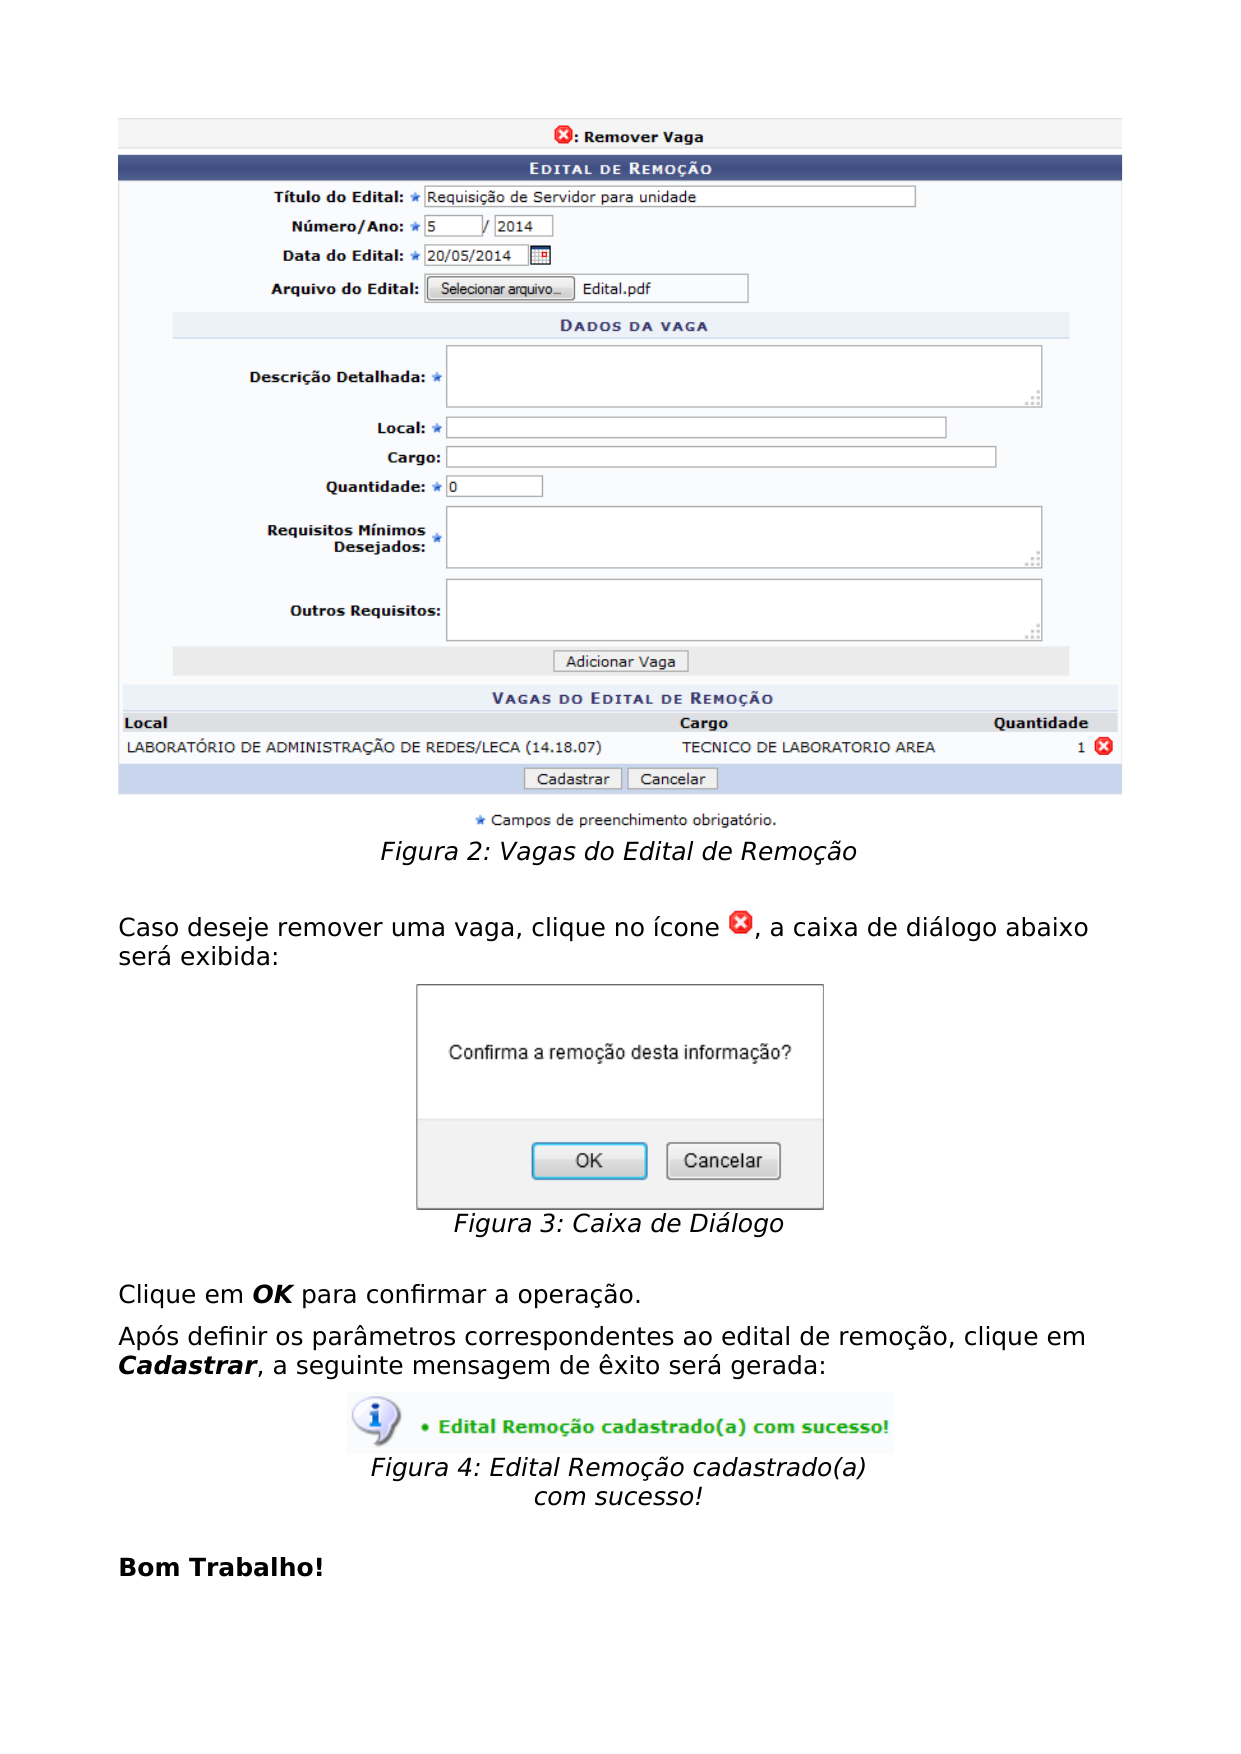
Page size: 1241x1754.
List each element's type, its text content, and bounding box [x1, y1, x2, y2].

text Figura 3: Caixa de Diálogo [416, 1210, 824, 1238]
text Clique em OK para confirmar a operação. [118, 1280, 1122, 1309]
picture [728, 908, 754, 937]
picture [416, 984, 824, 1210]
picture [118, 118, 1123, 838]
text Figura 2: Vagas do Edital de Remoção [118, 838, 1122, 867]
text Após definir os parâmetros correspondentes ao edital de remoção, clique em Cadastrar, a seguinte mensagem de êxito será gerada: [118, 1322, 1122, 1380]
text Bom Trabalho! [118, 1553, 1122, 1583]
text Figura 4: Edital Remoção cadastrado(a) com sucesso! [347, 1454, 893, 1512]
text Caso deseje remover uma vaga, clique no ícone , a caixa de diálogo abaixo será exibida: [118, 908, 1122, 972]
picture [346, 1392, 894, 1454]
